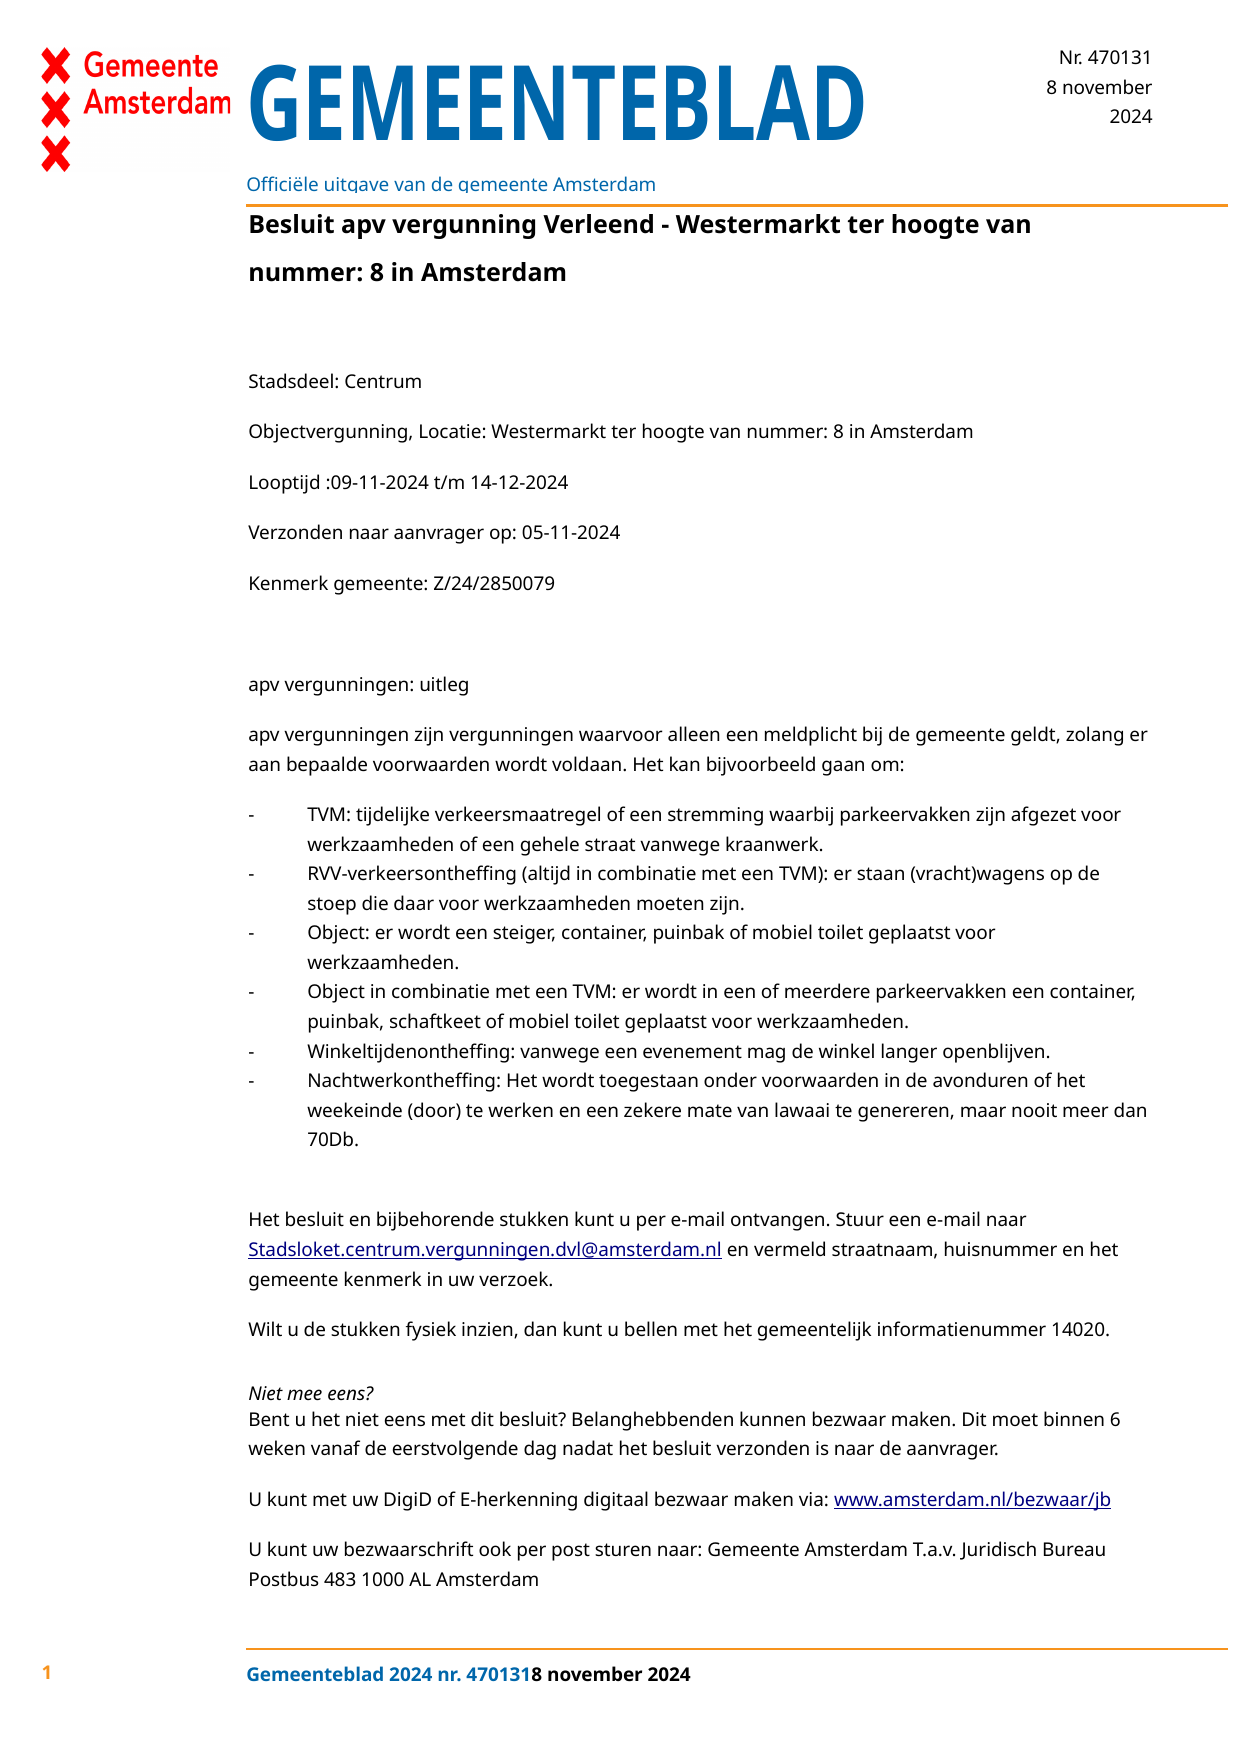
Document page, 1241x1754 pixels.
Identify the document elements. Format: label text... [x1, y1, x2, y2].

list RVV-verkeersontheffing (altijd in combinatie met een TVM): er staan (vracht)wagens op de stoep die daar voor werkzaamheden moeten zijn. [248, 860, 1152, 916]
text apv vergunningen: uitleg [248, 671, 1152, 697]
text Bent u het niet eens met dit besluit? Belanghebbenden kunnen bezwaar maken. Dit moet binnen 6 weken vanaf de eerstvolgende dag nadat het besluit verzonden is naar de aanvrager. [248, 1406, 1152, 1461]
list Nachtwerkontheffing: Het wordt toegestaan onder voorwaarden in de avonduren of het weekeinde (door) te werken en een zekere mate van lawaai te genereren, maar nooit meer dan 70Db. [248, 1067, 1152, 1152]
list TVM: tijdelijke verkeersmaatregel of een stremming waarbij parkeervakken zijn afgezet voor werkzaamheden of een gehele straat vanwege kraanwerk. [248, 801, 1152, 857]
text apv vergunningen zijn vergunningen waarvoor alleen een meldplicht bij de gemeente geldt, zolang er aan bepaalde voorwaarden wordt voldaan. Het kan bijvoorbeeld gaan om: [248, 721, 1152, 777]
text Het besluit en bijbehorende stukken kunt u per e-mail ontvangen. Stuur een e-mail naar Stadsloket.centrum.vergunningen.dvl@amsterdam.nl en vermeld straatnaam, huisnummer en het gemeente kenmerk in uw verzoek. [248, 1207, 1152, 1292]
list Object: er wordt een steiger, container, puinbak of mobiel toilet geplaatst voor werkzaamheden. [248, 919, 1152, 975]
picture [41, 47, 231, 172]
text Stadsdeel: Centrum [248, 368, 1152, 394]
text U kunt uw bezwaarschrift ook per post sturen naar: Gemeente Amsterdam T.a.v. Juridisch Bureau Postbus 483 1000 AL Amsterdam [248, 1536, 1152, 1592]
text Niet mee eens? [248, 1380, 1152, 1406]
text Looptijd :09-11-2024 t/m 14-12-2024 [248, 469, 1152, 495]
text Besluit apv vergunning Verleend - Westermarkt ter hoogte van nummer: 8 in Amsterdam [248, 207, 1152, 288]
text Objectvergunning, Locatie: Westermarkt ter hoogte van nummer: 8 in Amsterdam [248, 419, 1152, 444]
text U kunt met uw DigiD of E-herkenning digitaal bezwaar maken via: www.amsterdam.nl/bezwaar/jb [248, 1486, 1152, 1512]
text Kenmerk gemeente: Z/24/2850079 [248, 570, 1152, 596]
text Wilt u de stukken fysiek inzien, dan kunt u bellen met het gemeentelijk informatienummer 14020. [248, 1316, 1152, 1342]
list Winkeltijdenontheffing: vanwege een evenement mag de winkel langer openblijven. [248, 1038, 1152, 1064]
list Object in combinatie met een TVM: er wordt in een of meerdere parkeervakken een container, puinbak, schaftkeet of mobiel toilet geplaatst voor werkzaamheden. [248, 979, 1152, 1034]
text Verzonden naar aanvrager op: 05-11-2024 [248, 519, 1152, 545]
